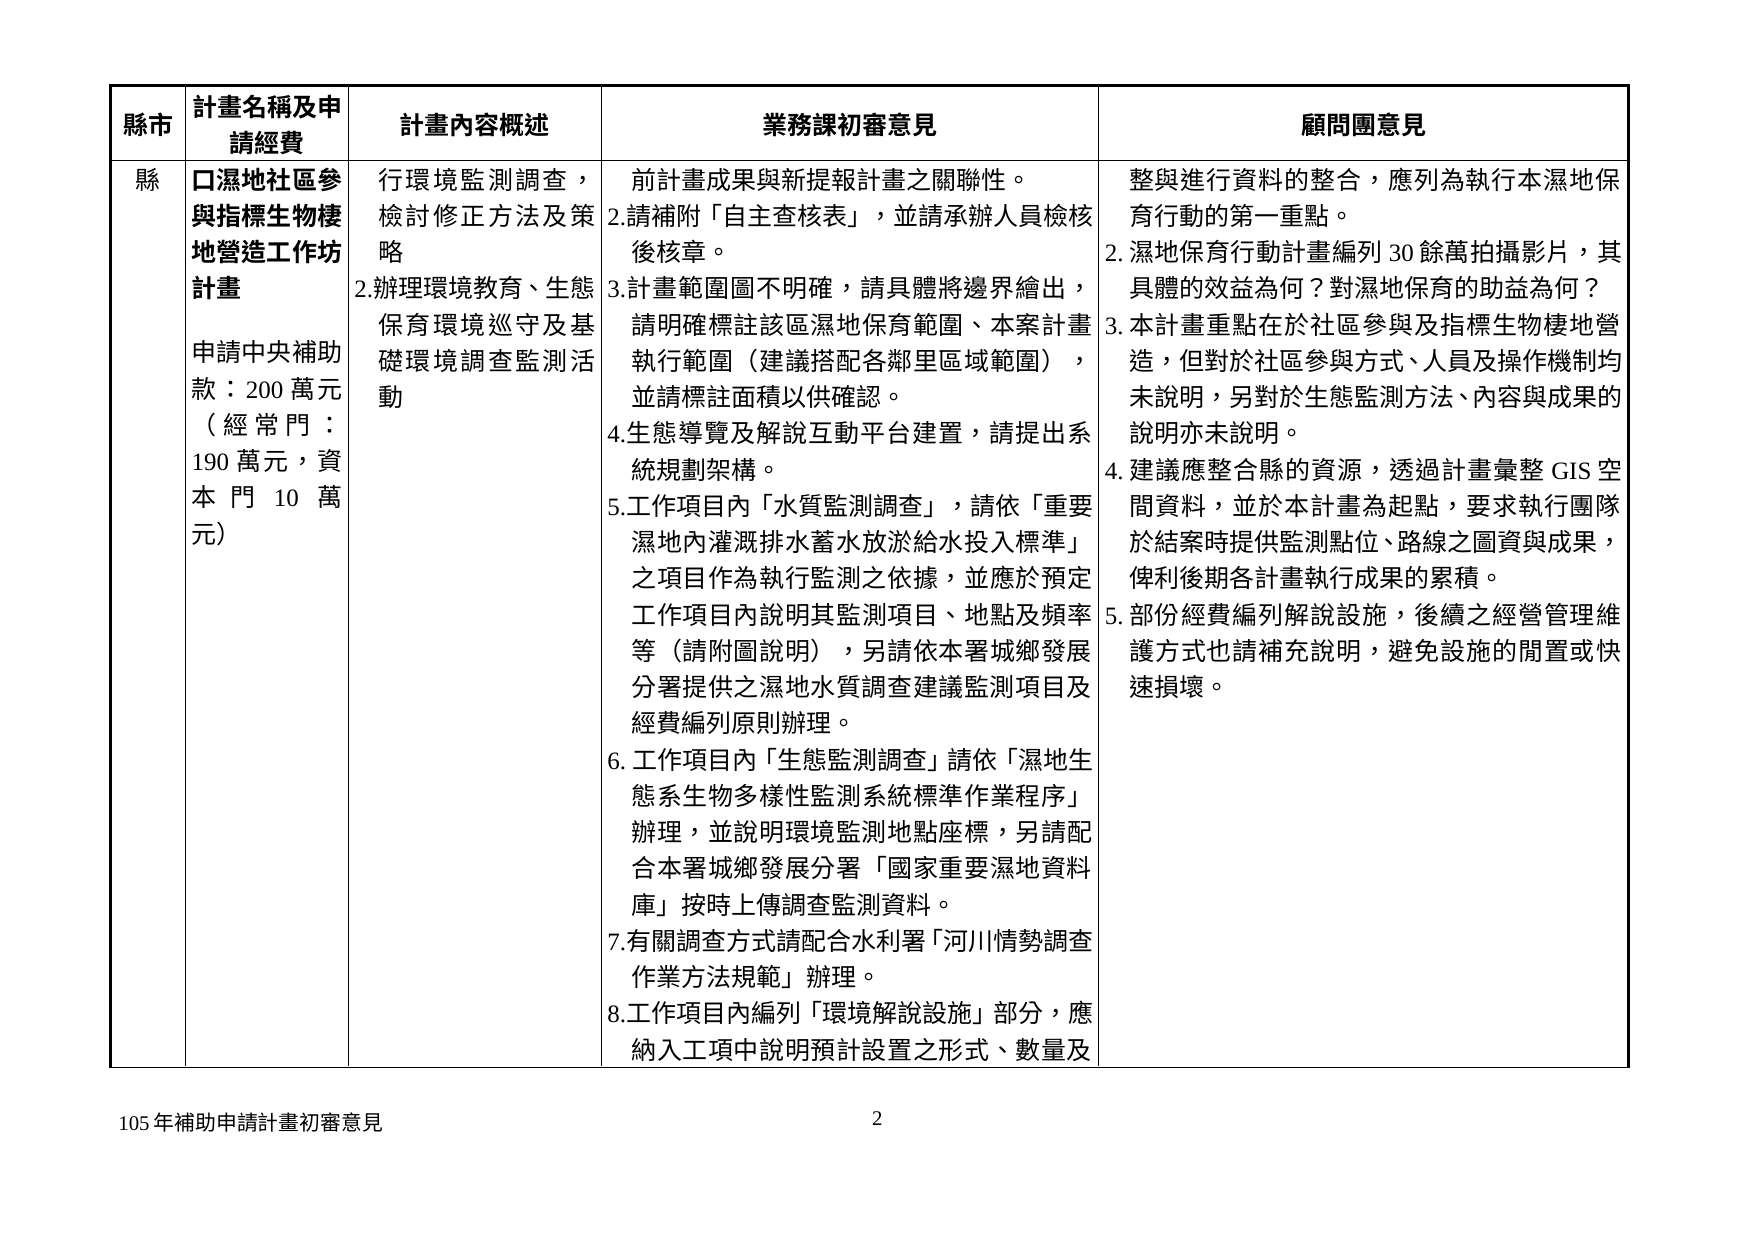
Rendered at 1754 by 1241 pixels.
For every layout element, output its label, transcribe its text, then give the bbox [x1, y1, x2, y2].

table_header 縣市 [112, 87, 185, 159]
table_cell 整與進行資料的整合，應列為執行本濕地保育行動的第一重點。 2. 濕地保育行動計畫編列30餘萬拍攝影片，其具體的效益為何？對濕地保育的助益為何？ 3. 本計畫重點在於社區參與及指標生物棲地營造，但對於社區參與方式、人員及操作機制均未說明，另對於生態監測方法、內容與成果的說明亦未說明。 4. 建議應整合縣的資源，透過計畫彙整GIS空間資料，並於本計畫為起點，要求執行團隊於結案時提供監測點位、路線之圖資與成果，俾利後期各計畫執行成果的累積。 5. 部份經費編列解說設施，後續之經營管理維護方式也請補充說明，避免設施的閒置或快速損壞。 [1099, 161, 1627, 1066]
table_header 計畫名稱及申請經費 [186, 87, 348, 159]
table_header 計畫內容概述 [349, 87, 601, 159]
table_cell 縣 [112, 161, 185, 1066]
table_cell 行環境監測調查，檢討修正方法及策略 2.辦理環境教育、生態保育環境巡守及基礎環境調查監測活動 [349, 161, 601, 1066]
table_header 業務課初審意見 [602, 87, 1098, 159]
table_cell 前計畫成果與新提報計畫之關聯性。 2.請補附「自主查核表」，並請承辦人員檢核後核章。 3.計畫範圍圖不明確，請具體將邊界繪出，請明確標註該區濕地保育範圍、本案計畫執行範圍（建議搭配各鄰里區域範圍），並請標註面積以供確認。 4.生態導覽及解說互動平台建置，請提出系統規劃架構。 5.工作項目內「水質監測調查」，請依「重要濕地內灌溉排水蓄水放淤給水投入標準」之項目作為執行監測之依據，並應於預定工作項目內說明其監測項目、地點及頻率等（請附圖說明），另請依本署城鄉發展分署提供之濕地水質調查建議監測項目及經費編列原則辦理。 6. 工作項目內「生態監測調查」請依「濕地生態系生物多樣性監測系統標準作業程序」辦理，並說明環境監測地點座標，另請配合本署城鄉發展分署「國家重要濕地資料庫」按時上傳調查監測資料。 7.有關調查方式請配合水利署「河川情勢調查作業方法規範」辦理。 8.工作項目內編列「環境解說設施」部分，應納入工項中說明預計設置之形式、數量及 [602, 161, 1098, 1066]
table_cell 口濕地社區參與指標生物棲地營造工作坊計畫 申請中央補助款：200萬元（經常門：190萬元，資本門10萬元） [186, 161, 348, 1066]
table_header 顧問團意見 [1099, 87, 1627, 159]
